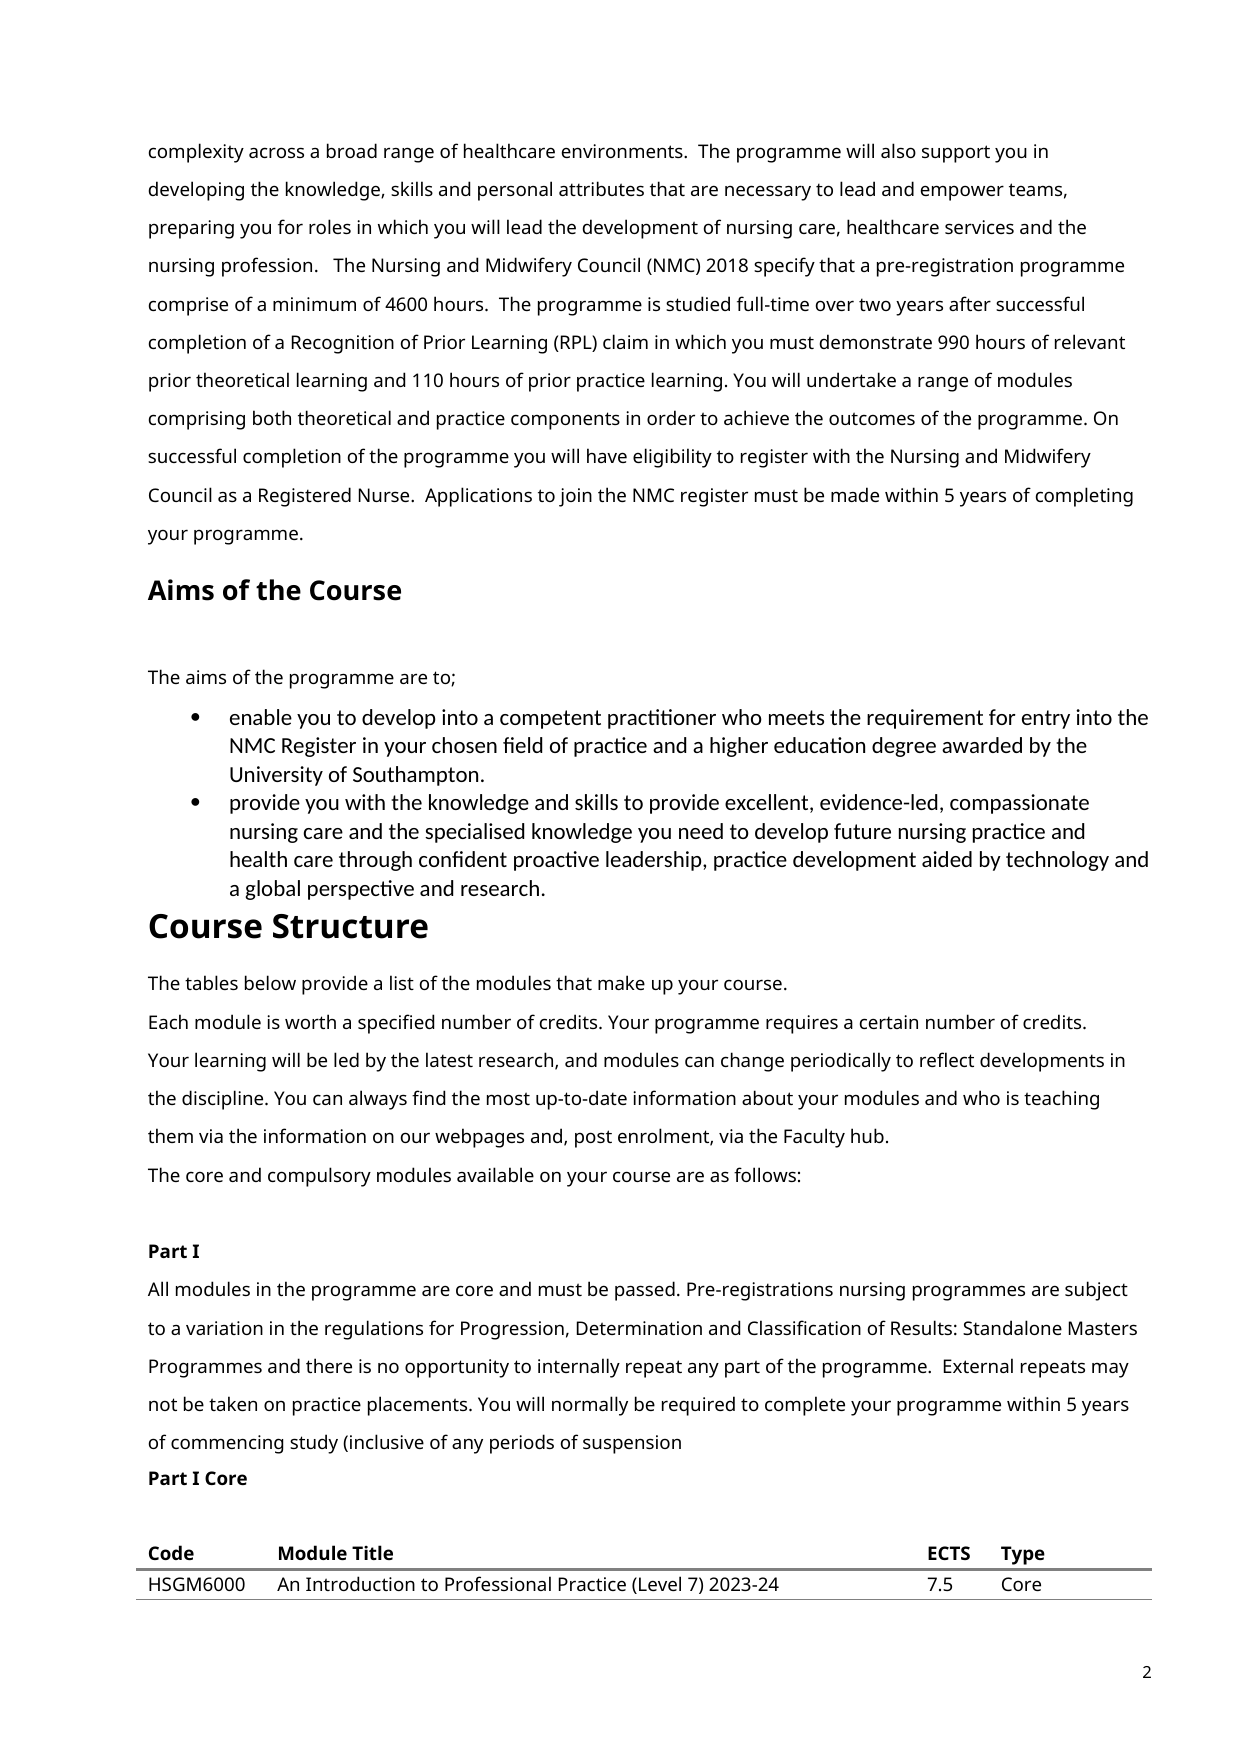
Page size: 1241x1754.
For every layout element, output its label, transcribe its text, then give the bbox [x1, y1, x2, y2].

subtitle Aims of the Course [148, 571, 1152, 608]
table_cell ECTS [916, 1540, 989, 1568]
text The core and compulsory modules available on your course are as follows: [148, 1162, 1152, 1187]
text Your learning will be led by the latest research, and modules can change periodically to reflect developments in the discipline. You can always find the most up-to-date information about your modules and who is teaching them via the information on our webpages and, post enrolment, via the Faculty hub. [148, 1047, 1152, 1149]
table_cell Part I Core [136, 1466, 1152, 1540]
table_cell Type [989, 1540, 1152, 1568]
table_cell An Introduction to Professional Practice (Level 7) 2023-24 [266, 1571, 916, 1598]
list provide you with the knowledge and skills to provide excellent, evidence-led, compassionate nursing care and the specialised knowledge you need to develop future nursing practice and health care through confident proactive leadership, practice development aided by technology and a global perspective and research. [191, 788, 1152, 902]
text complexity across a broad range of healthcare environments. The programme will also support you in developing the knowledge, skills and personal attributes that are necessary to lead and empower teams, preparing you for roles in which you will lead the development of nursing care, healthcare services and the nursing profession. The Nursing and Midwifery Council (NMC) 2018 specify that a pre-registration programme comprise of a minimum of 4600 hours. The programme is studied full-time over two years after successful completion of a Recognition of Prior Learning (RPL) claim in which you must demonstrate 990 hours of relevant prior theoretical learning and 110 hours of prior practice learning. You will undertake a range of modules comprising both theoretical and practice components in order to achieve the outcomes of the programme. On successful completion of the programme you will have eligibility to register with the Nursing and Midwifery Council as a Registered Nurse. Applications to join the NMC register must be made within 5 years of completing your programme. [148, 138, 1152, 546]
table_cell Module Title [266, 1540, 916, 1568]
table_cell HSGM6000 [136, 1571, 266, 1598]
table_header Part I All modules in the programme are core and must be passed. Pre-registrations nursing programmes are subject to a variation in the regulations for Progression, Determination and Classification of Results: Standalone Masters Programmes and there is no opportunity to internally repeat any part of the programme. External repeats may not be taken on practice placements. You will normally be required to complete your programme within 5 years of commencing study (inclusive of any periods of suspension [136, 1200, 1152, 1466]
text The tables below provide a list of the modules that make up your course. [148, 971, 1152, 996]
list enable you to develop into a competent practitioner who meets the requirement for entry into the NMC Register in your chosen field of practice and a higher education degree awarded by the University of Southampton. [191, 703, 1152, 788]
subtitle Course Structure [148, 903, 1152, 948]
table_cell Core [989, 1571, 1152, 1598]
text Each module is worth a specified number of credits. Your programme requires a certain number of credits. [148, 1009, 1152, 1034]
text The aims of the programme are to; [148, 664, 1152, 690]
table_cell 7.5 [916, 1571, 989, 1598]
table_cell Code [136, 1540, 266, 1568]
